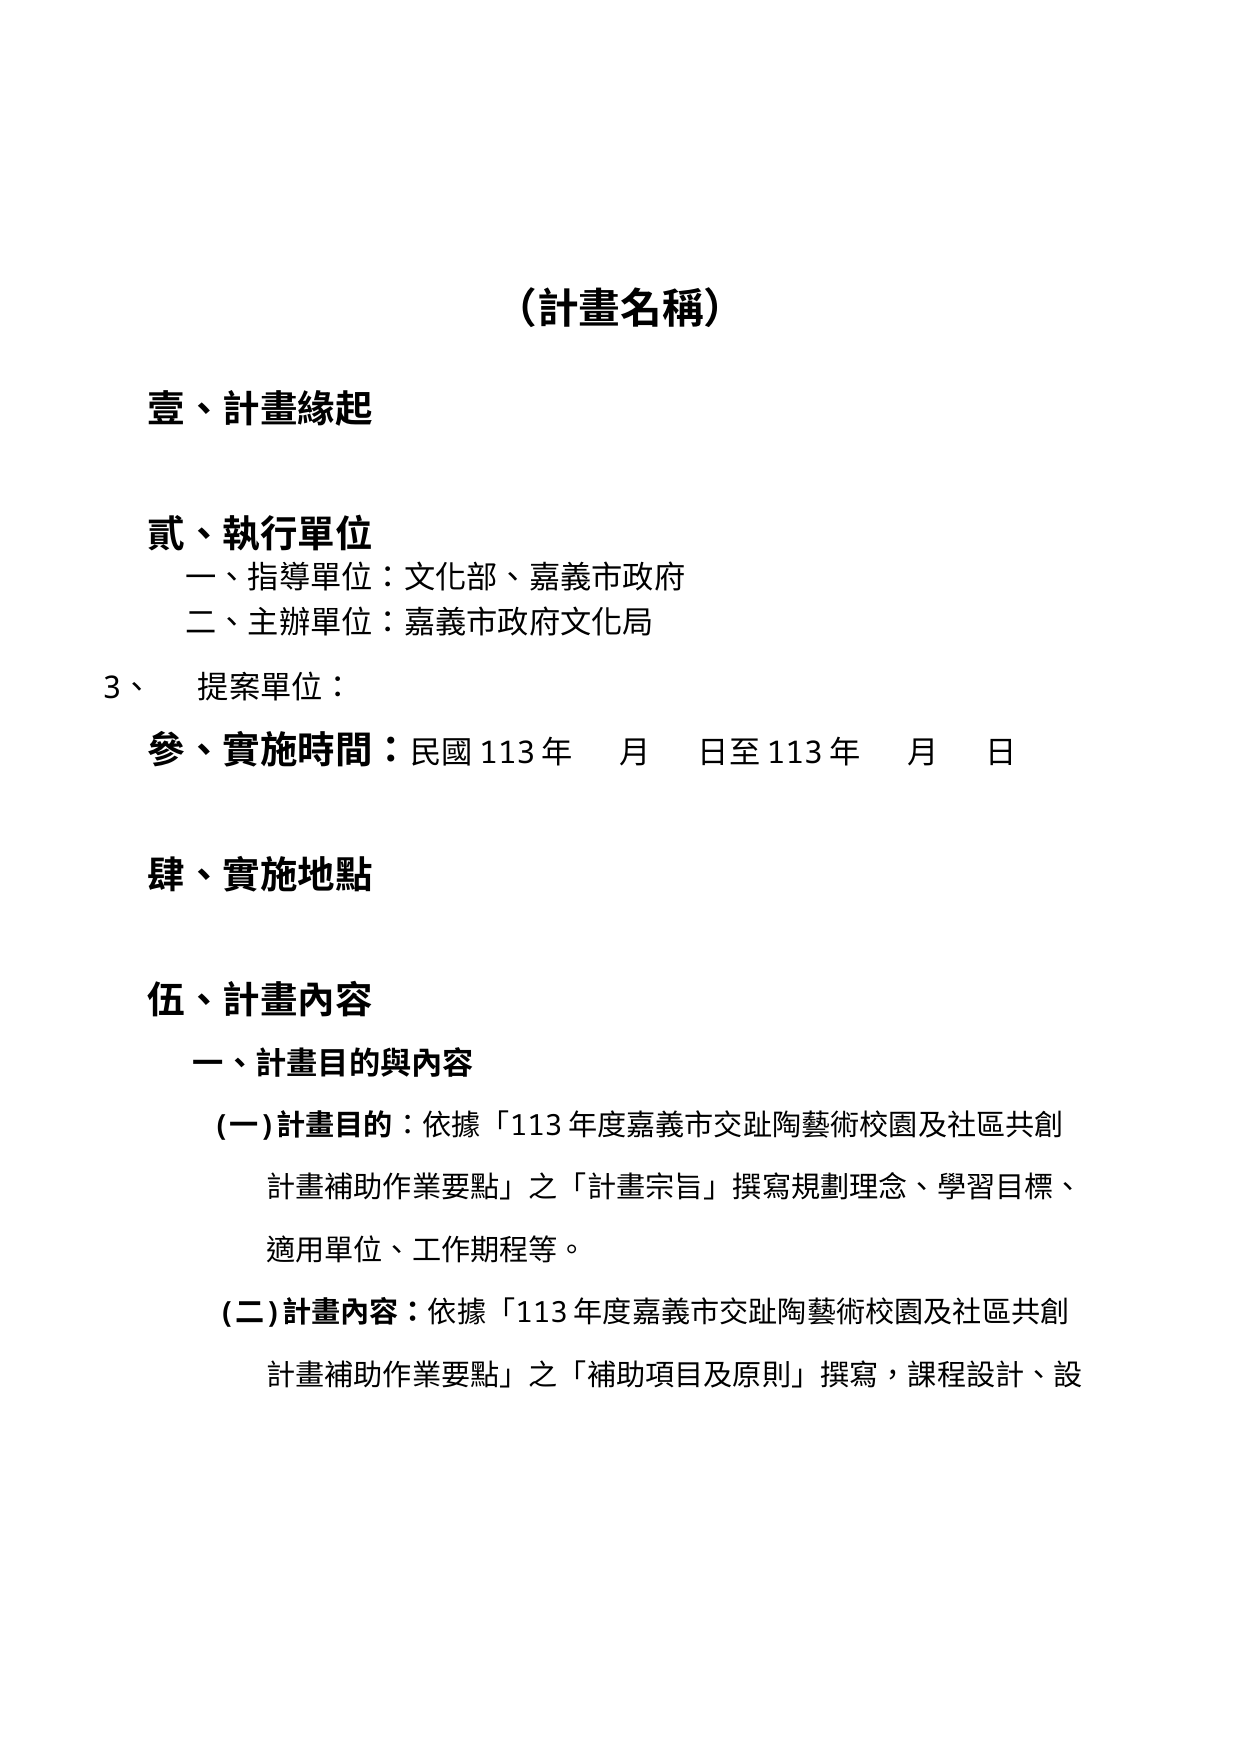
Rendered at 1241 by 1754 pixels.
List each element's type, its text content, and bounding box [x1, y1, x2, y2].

text 一、計畫目的與內容 [148, 1018, 1093, 1081]
text 一、指導單位：文化部、嘉義市政府 [148, 551, 1093, 597]
text 肆、實施地點 [148, 831, 1093, 893]
text (一)計畫目的：依據「113年度嘉義市交趾陶藝術校園及社區共創計畫補助作業要點」之「計畫宗旨」撰寫規劃理念、學習目標、適用單位、工作期程等。 [177, 1081, 1093, 1268]
text 二、主辦單位：嘉義市政府文化局 [148, 597, 1093, 643]
text 貳、執行單位 [148, 489, 1093, 551]
text 壹、計畫緣起 [148, 364, 1093, 426]
text （計畫名稱） [148, 264, 1093, 326]
text (二)計畫內容：依據「113年度嘉義市交趾陶藝術校園及社區共創計畫補助作業要點」之「補助項目及原則」撰寫，課程設計、設 [148, 1268, 1093, 1393]
text 參、實施時間：民國113年 月 日至113年 月 日 [148, 706, 1093, 768]
list 提案單位： [102, 643, 1093, 706]
text 伍、計畫內容 [148, 956, 1093, 1018]
